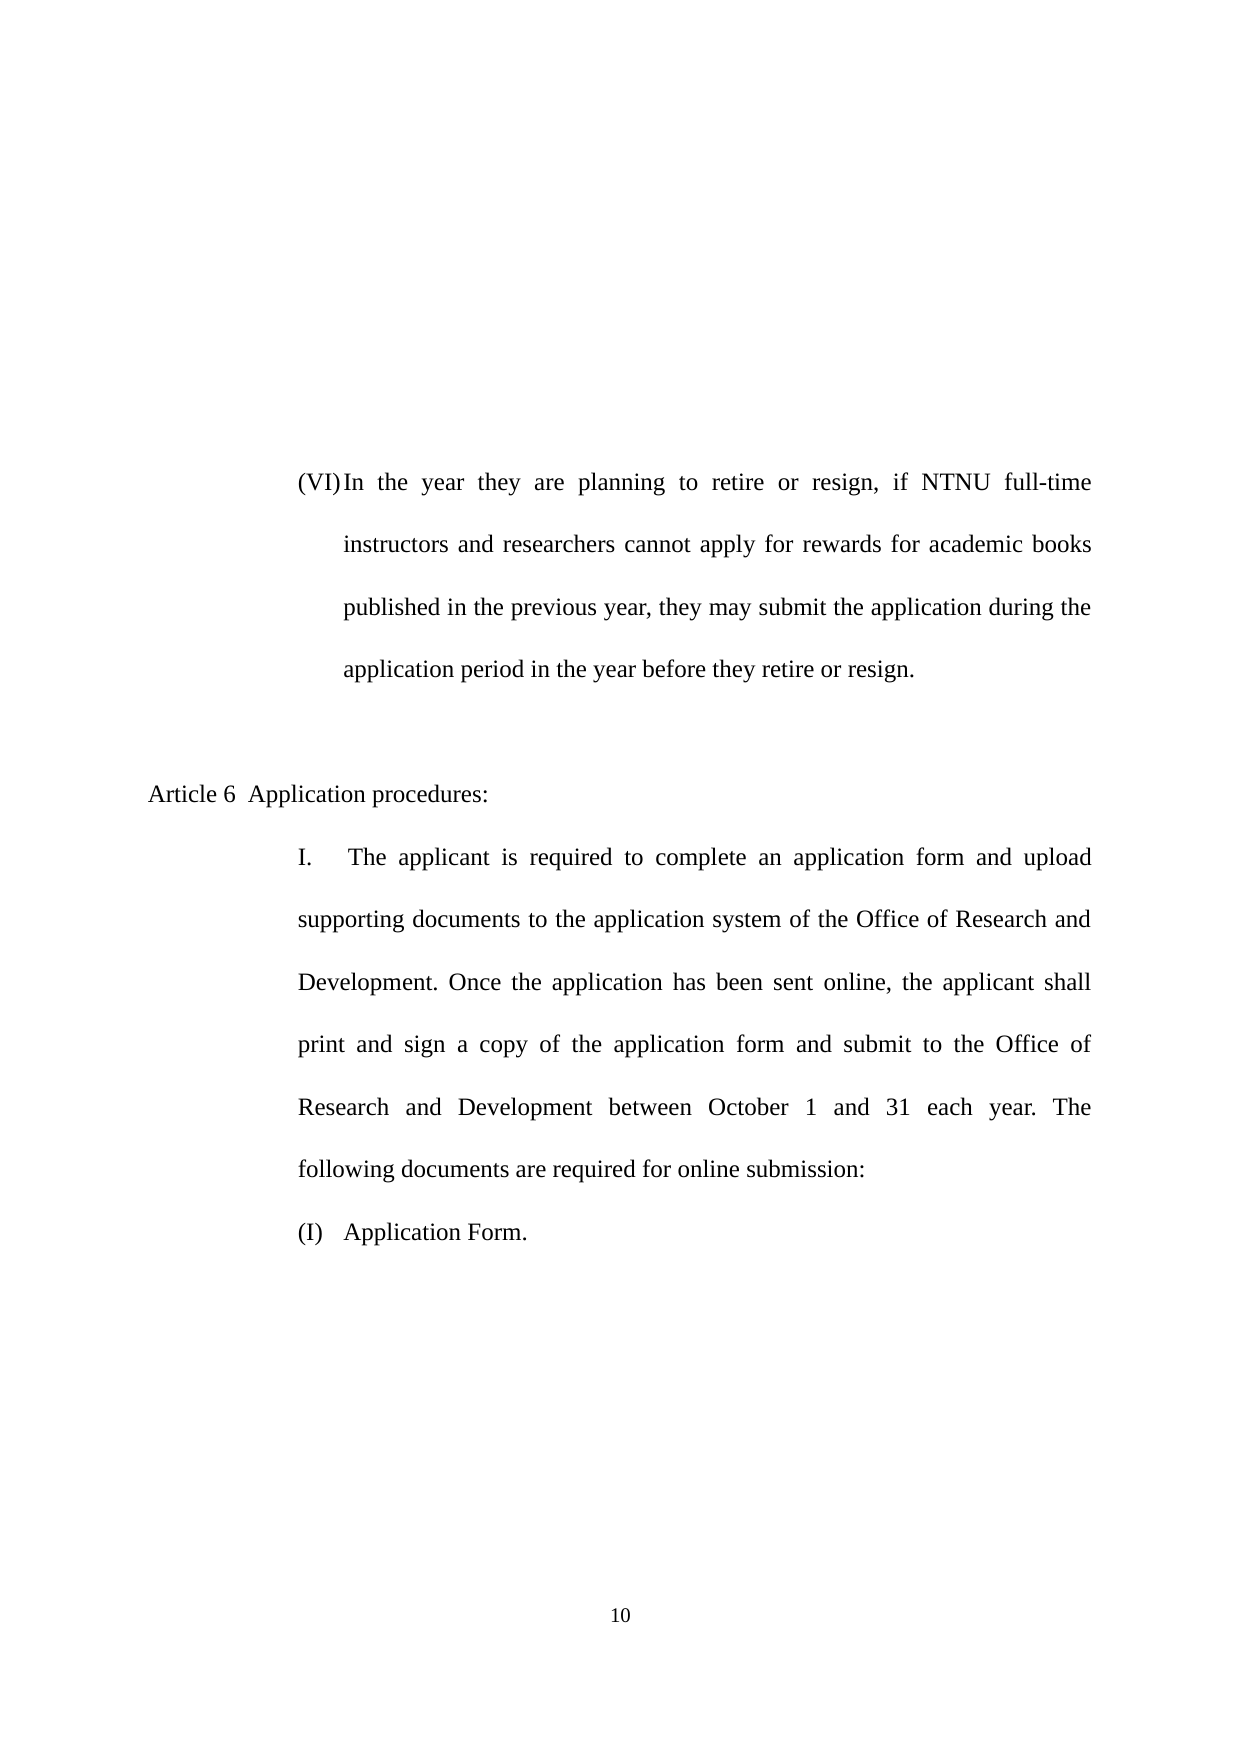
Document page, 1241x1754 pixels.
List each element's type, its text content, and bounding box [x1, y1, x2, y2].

list In the year they are planning to retire or resign, if NTNU full-time instructors and researchers cannot apply for rewards for academic books published in the previous year, they may submit the application during the application period in the year before they retire or resign. [298, 439, 1092, 689]
list Application procedures: [148, 752, 1092, 814]
list The applicant is required to complete an application form and upload supporting documents to the application system of the Office of Research and Development. Once the application has been sent online, the applicant shall print and sign a copy of the application form and submit to the Office of Research and Development between October 1 and 31 each year. The following documents are required for online submission: [298, 814, 1092, 1189]
list Application Form. [298, 1189, 1092, 1252]
